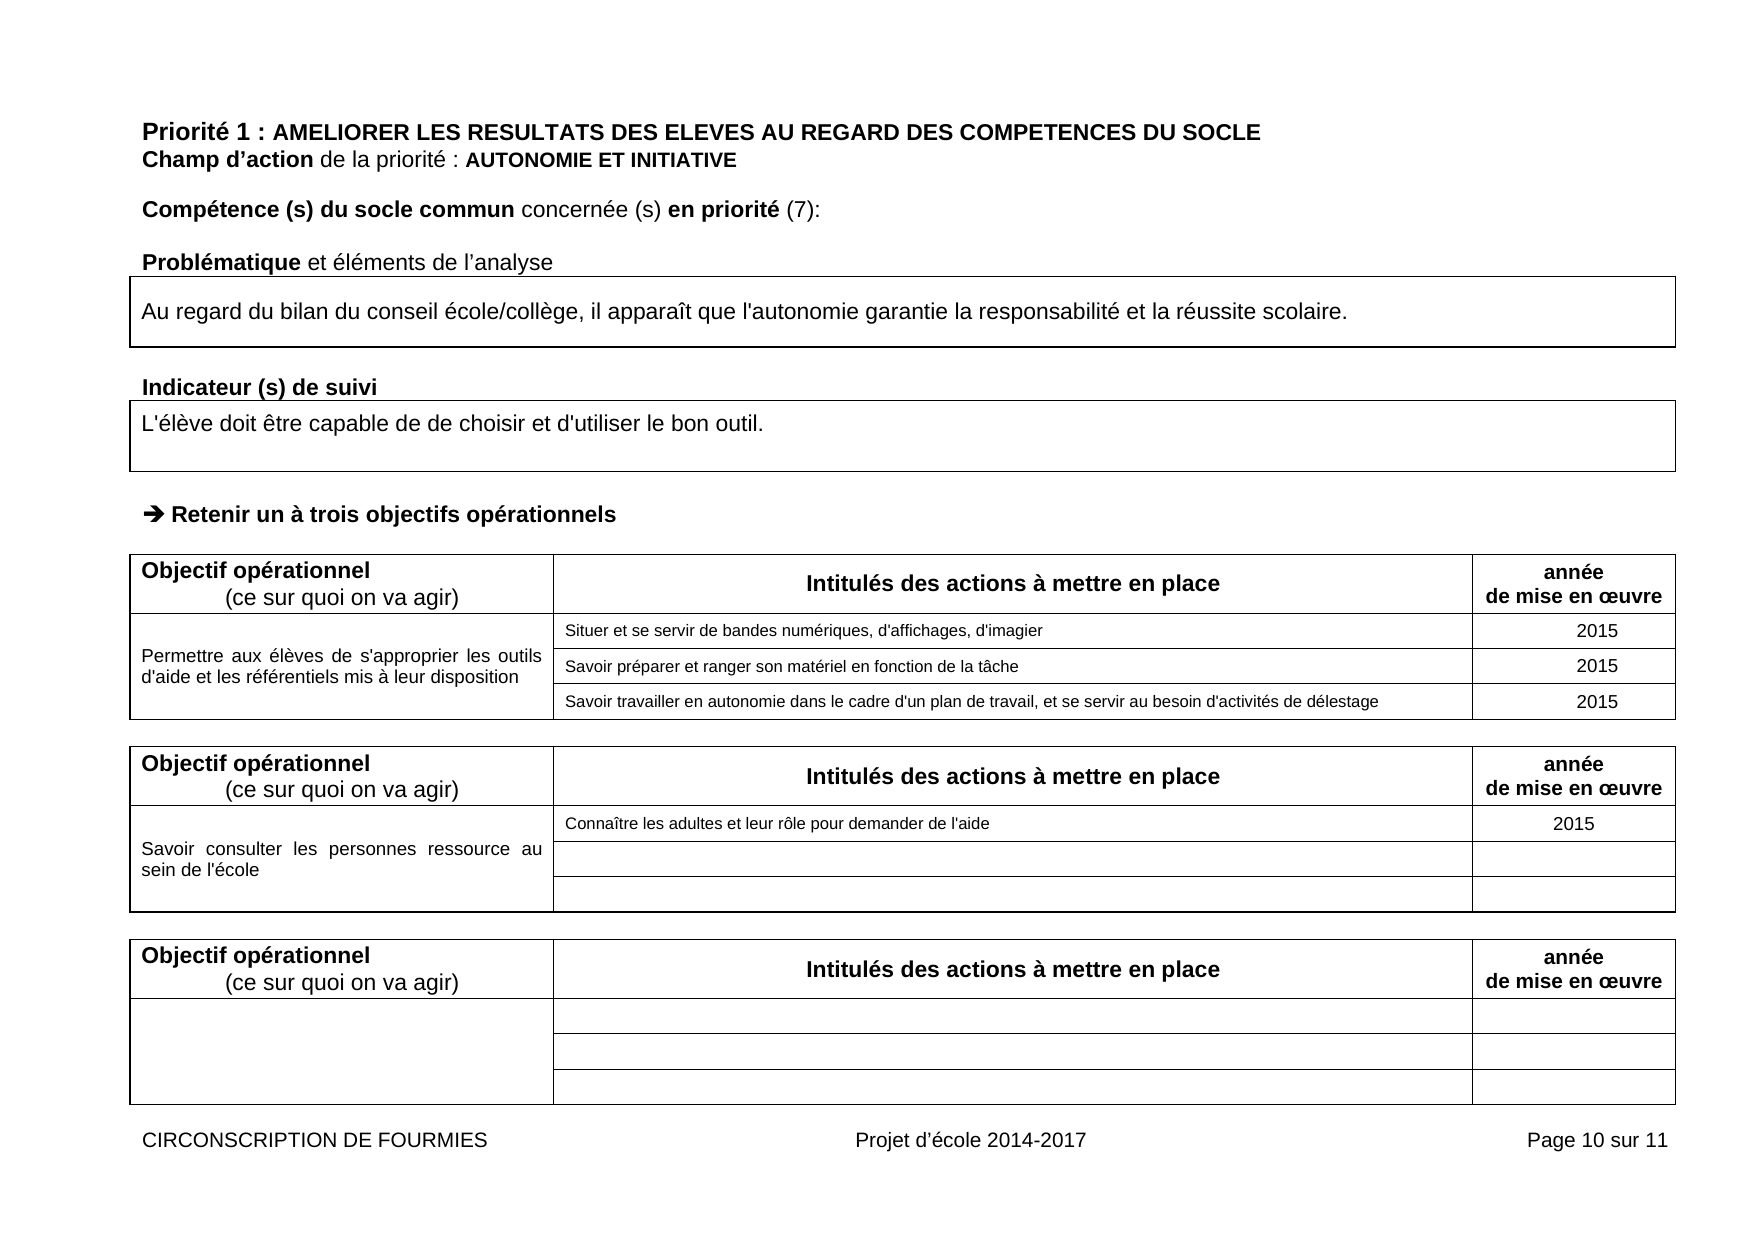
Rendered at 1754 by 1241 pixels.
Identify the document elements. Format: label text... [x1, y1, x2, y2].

table_header Objectif opérationnel (ce sur quoi on va agir) [131, 747, 553, 805]
table_cell Savoir consulter les personnes ressource au sein de l'école [131, 806, 553, 911]
table_header Objectif opérationnel (ce sur quoi on va agir) [131, 940, 553, 998]
table_cell Savoir préparer et ranger son matériel en fonction de la tâche [554, 649, 1472, 683]
text Priorité 1 : AMELIORER LES RESULTATS DES ELEVES AU REGARD DES COMPETENCES DU SOCLE [142, 117, 1671, 146]
table_cell [1473, 842, 1675, 876]
table_cell 2015 [1473, 684, 1675, 719]
table_header année de mise en œuvre [1473, 940, 1675, 998]
table_cell Connaître les adultes et leur rôle pour demander de l'aide [554, 806, 1472, 841]
table_cell [1473, 999, 1675, 1033]
table_cell [554, 842, 1472, 876]
table_cell Permettre aux élèves de s'approprier les outils d'aide et les référentiels mis à leur disposition [131, 614, 553, 719]
table_cell [554, 877, 1472, 911]
text Indicateur (s) de suivi [142, 374, 1671, 400]
text Problématique et éléments de l’analyse [142, 249, 1671, 276]
table_header Intitulés des actions à mettre en place [554, 940, 1472, 998]
table_cell 2015 [1473, 649, 1675, 683]
table_cell [1473, 877, 1675, 911]
text  Retenir un à trois objectifs opérationnels [142, 501, 1671, 527]
text Compétence (s) du socle commun concernée (s) en priorité (7): [142, 196, 1671, 223]
table_header Objectif opérationnel (ce sur quoi on va agir) [131, 555, 553, 612]
table_cell 2015 [1473, 614, 1675, 648]
table_header année de mise en œuvre [1473, 747, 1675, 805]
table_cell Savoir travailler en autonomie dans le cadre d'un plan de travail, et se servir au besoin d'activités de délestage [554, 684, 1472, 719]
table_cell [554, 1034, 1472, 1069]
table_cell [554, 999, 1472, 1033]
table_cell [1473, 1070, 1675, 1104]
table_cell Situer et se servir de bandes numériques, d'affichages, d'imagier [554, 614, 1472, 648]
table_header Intitulés des actions à mettre en place [554, 747, 1472, 805]
table_cell [1473, 1034, 1675, 1069]
table_header L'élève doit être capable de de choisir et d'utiliser le bon outil. [131, 401, 1675, 471]
table_header Intitulés des actions à mettre en place [554, 555, 1472, 612]
table_header année de mise en œuvre [1473, 555, 1675, 612]
text Champ d’action de la priorité : AUTONOMIE ET INITIATIVE [142, 146, 1671, 172]
table_header Au regard du bilan du conseil école/collège, il apparaît que l'autonomie garantie la responsabilité et la réussite scolaire. [131, 277, 1675, 346]
table_cell [554, 1070, 1472, 1104]
table_cell 2015 [1473, 806, 1675, 841]
table_cell [131, 999, 553, 1104]
